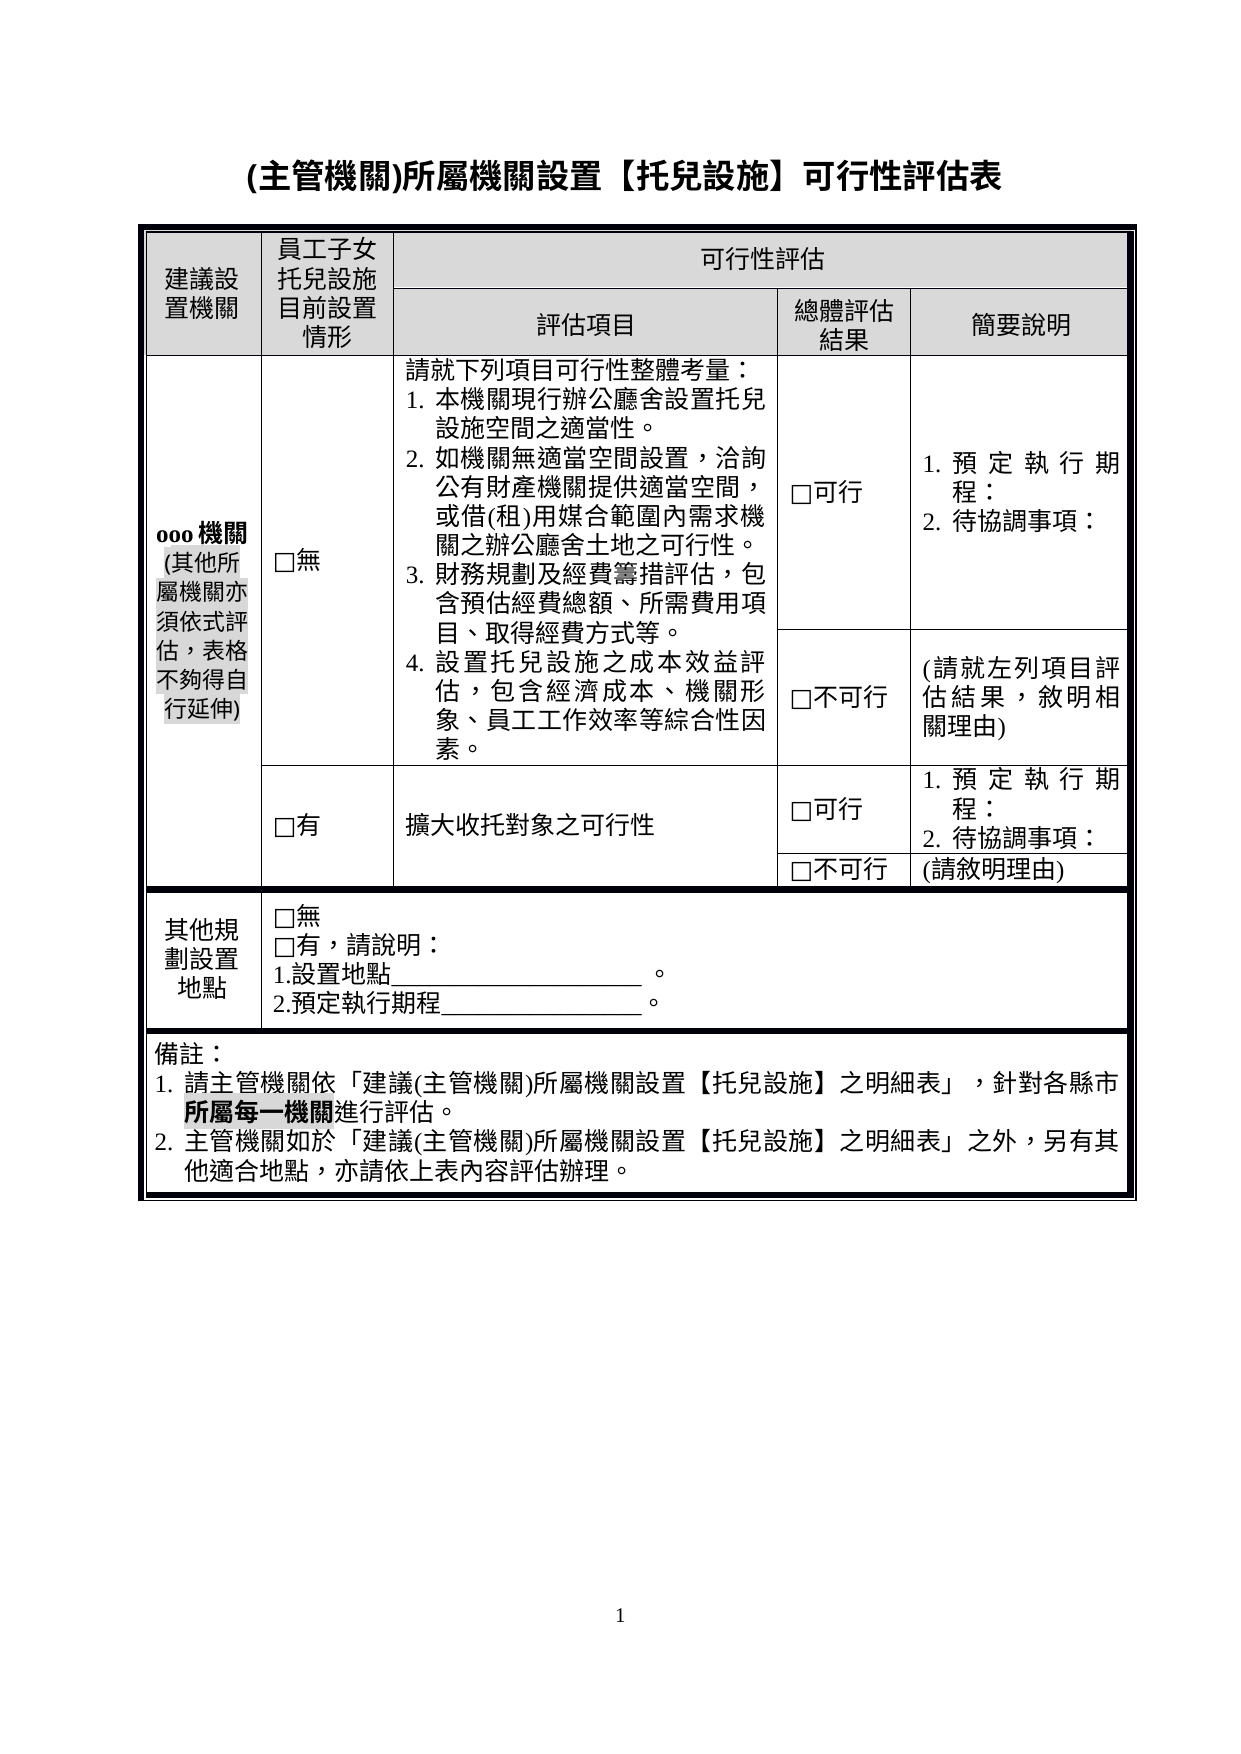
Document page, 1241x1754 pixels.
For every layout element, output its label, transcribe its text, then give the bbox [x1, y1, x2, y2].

table_cell □有 [262, 766, 393, 886]
table_cell 簡要說明 [911, 289, 1127, 355]
table_cell 預定執行期程： 待協調事項： [911, 356, 1127, 629]
table_cell □不可行 [778, 854, 910, 886]
table_cell □無 □有，請說明： 1.設置地點____________________ 。 2.預定執行期程________________。 [262, 893, 1127, 1028]
table_cell 總體評估結果 [778, 289, 910, 355]
table_cell ooo機關 (其他所屬機關亦須依式評估，表格不夠得自行延伸) [147, 356, 261, 886]
table_cell (請敘明理由) [911, 854, 1127, 886]
table_header 建議設置機關 [147, 233, 261, 355]
table_cell 請就下列項目可行性整體考量： 本機關現行辦公廳舍設置托兒設施空間之適當性。 如機關無適當空間設置，洽詢公有財產機關提供適當空間，或借(租)用媒合範圍內需求機關之辦公廳舍土地之可行性。 財務規劃及經費籌措評估，包含預估經費總額、所需費用項目、取得經費方式等。 設置托兒設施之成本效益評估，包含經濟成本、機關形象、員工工作效率等綜合性因素。 [394, 356, 777, 764]
table_cell 備註： 請主管機關依「建議(主管機關)所屬機關設置【托兒設施】之明細表」，針對各縣市所屬每一機關進行評估。 主管機關如於「建議(主管機關)所屬機關設置【托兒設施】之明細表」之外，另有其他適合地點，亦請依上表內容評估辦理。 [147, 1034, 1127, 1192]
table_cell □不可行 [778, 630, 910, 764]
table_cell 擴大收托對象之可行性 [394, 766, 777, 886]
table_cell □可行 [778, 356, 910, 629]
table_cell □無 [262, 356, 393, 764]
table_header 員工子女托兒設施目前設置情形 [262, 233, 393, 355]
table_header 可行性評估 [394, 233, 1127, 287]
table_cell (請就左列項目評估結果，敘明相關理由) [911, 630, 1127, 764]
table_cell 其他規劃設置地點 [147, 893, 261, 1028]
table_cell 預定執行期程： 待協調事項： [911, 766, 1127, 853]
table_cell □可行 [778, 766, 910, 853]
text (主管機關)所屬機關設置【托兒設施】可行性評估表 [187, 150, 1053, 198]
table_cell 評估項目 [394, 289, 777, 355]
